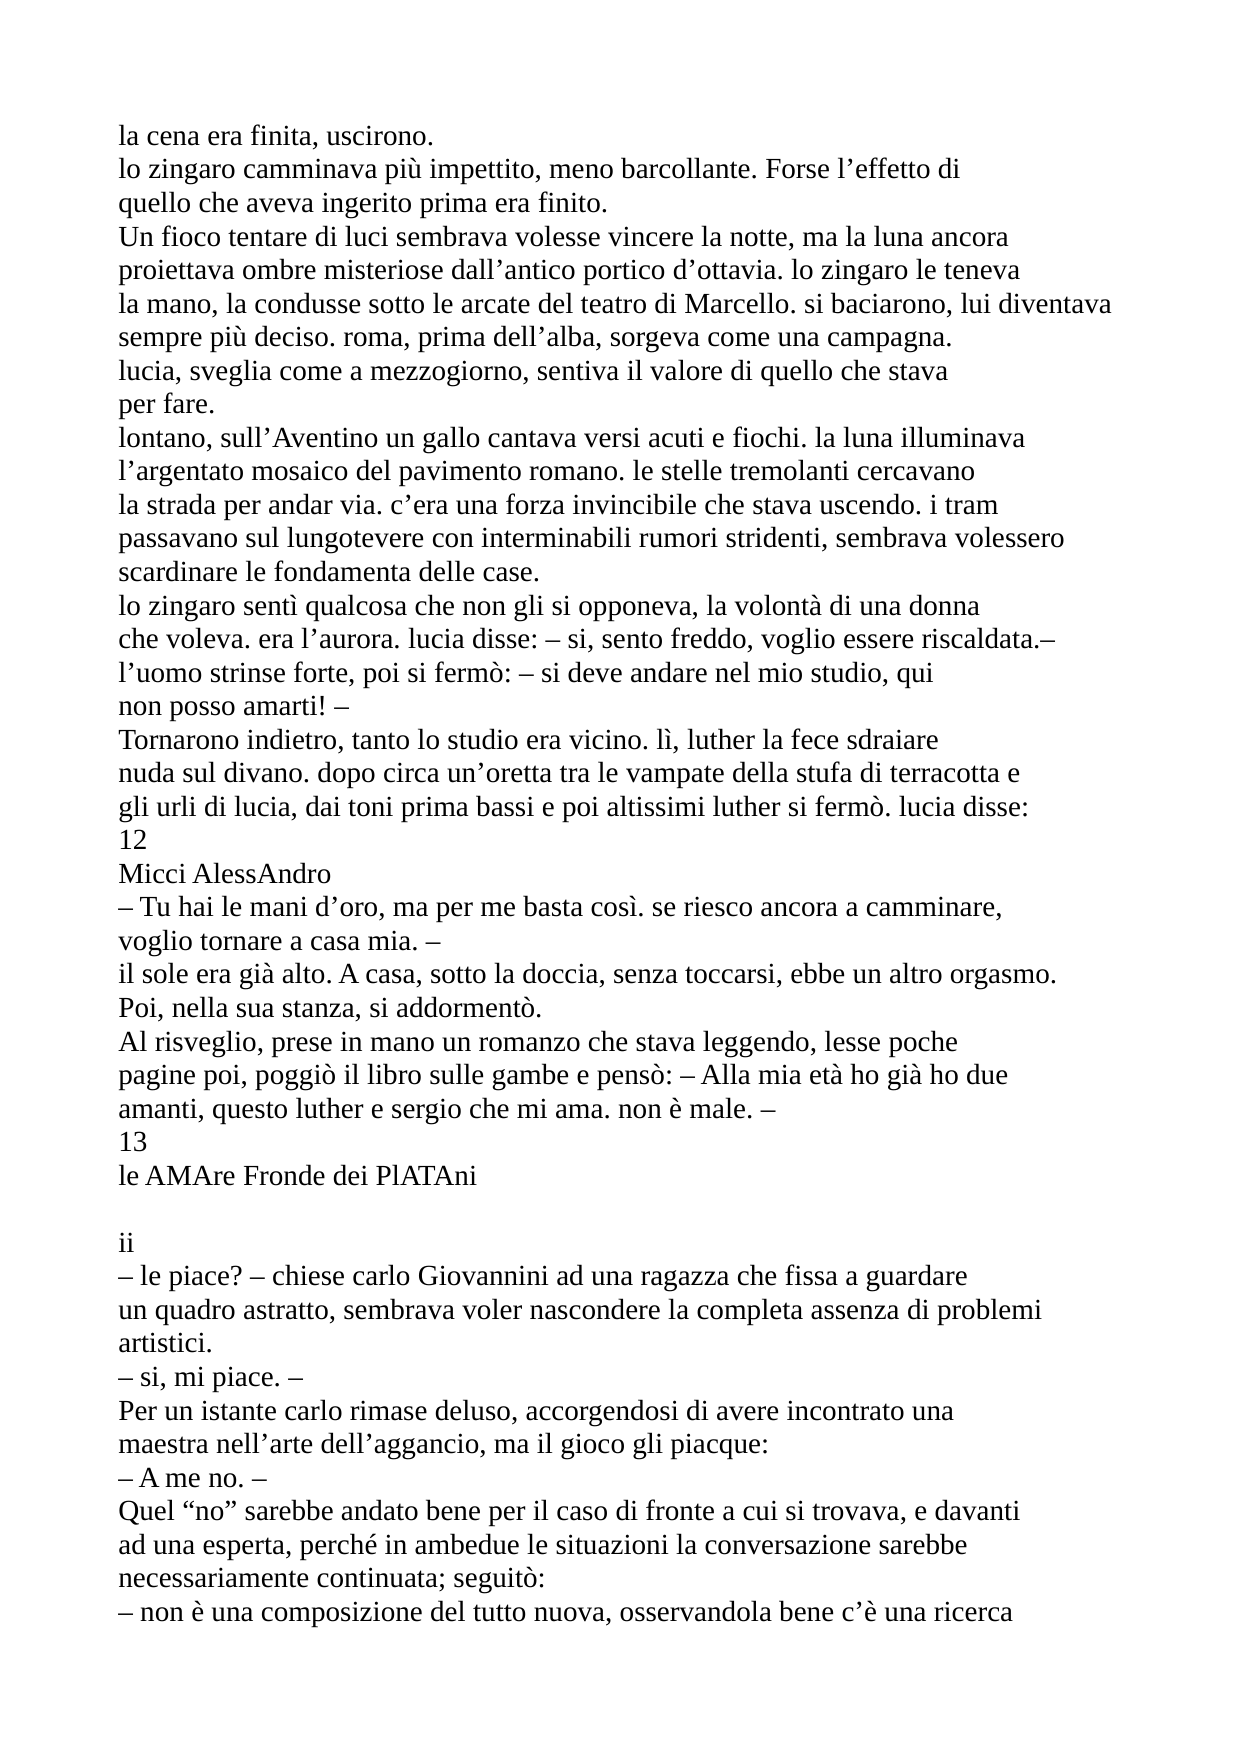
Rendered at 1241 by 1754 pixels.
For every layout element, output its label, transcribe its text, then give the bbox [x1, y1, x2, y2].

text – le piace? – chiese carlo Giovannini ad una ragazza che fissa a guardare [118, 1258, 1122, 1292]
text lucia, sveglia come a mezzogiorno, sentiva il valore di quello che stava [118, 353, 1122, 386]
text maestra nell’arte dell’aggancio, ma il gioco gli piacque: [118, 1426, 1122, 1460]
text – non è una composizione del tutto nuova, osservandola bene c’è una ricerca [118, 1594, 1122, 1627]
text voglio tornare a casa mia. – [118, 923, 1122, 957]
text Micci AlessAndro [118, 856, 1122, 889]
text nuda sul divano. dopo circa un’oretta tra le vampate della stufa di terracotta e [118, 755, 1122, 789]
text amanti, questo luther e sergio che mi ama. non è male. – [118, 1091, 1122, 1124]
text proiettava ombre misteriose dall’antico portico d’ottavia. lo zingaro le teneva [118, 252, 1122, 286]
text artistici. [118, 1326, 1122, 1359]
text Quel “no” sarebbe andato bene per il caso di fronte a cui si trovava, e davanti [118, 1493, 1122, 1527]
text quello che aveva ingerito prima era finito. [118, 185, 1122, 219]
text pagine poi, poggiò il libro sulle gambe e pensò: – Alla mia età ho già ho due [118, 1057, 1122, 1091]
text lo zingaro sentì qualcosa che non gli si opponeva, la volontà di una donna [118, 588, 1122, 621]
text il sole era già alto. A casa, sotto la doccia, senza toccarsi, ebbe un altro orgasmo. [118, 957, 1122, 990]
text Tornarono indietro, tanto lo studio era vicino. lì, luther la fece sdraiare [118, 722, 1122, 755]
text – si, mi piace. – [118, 1359, 1122, 1393]
text non posso amarti! – [118, 688, 1122, 722]
text lo zingaro camminava più impettito, meno barcollante. Forse l’effetto di [118, 152, 1122, 185]
text la strada per andar via. c’era una forza invincibile che stava uscendo. i tram [118, 487, 1122, 521]
text – Tu hai le mani d’oro, ma per me basta così. se riesco ancora a camminare, [118, 889, 1122, 923]
text un quadro astratto, sembrava voler nascondere la completa assenza di problemi [118, 1292, 1122, 1326]
text necessariamente continuata; seguitò: [118, 1560, 1122, 1594]
text Poi, nella sua stanza, si addormentò. [118, 990, 1122, 1024]
text lontano, sull’Aventino un gallo cantava versi acuti e fiochi. la luna illuminava [118, 420, 1122, 453]
text per fare. [118, 386, 1122, 420]
text 13 [118, 1124, 1122, 1158]
text ad una esperta, perché in ambedue le situazioni la conversazione sarebbe [118, 1527, 1122, 1560]
text sempre più deciso. roma, prima dell’alba, sorgeva come una campagna. [118, 319, 1122, 353]
text passavano sul lungotevere con interminabili rumori stridenti, sembrava volessero [118, 521, 1122, 554]
text gli urli di lucia, dai toni prima bassi e poi altissimi luther si fermò. lucia disse: [118, 789, 1122, 822]
text ii [118, 1225, 1122, 1258]
text la mano, la condusse sotto le arcate del teatro di Marcello. si baciarono, lui diventava [118, 286, 1122, 319]
text 12 [118, 822, 1122, 856]
text Per un istante carlo rimase deluso, accorgendosi di avere incontrato una [118, 1393, 1122, 1426]
text l’argentato mosaico del pavimento romano. le stelle tremolanti cercavano [118, 453, 1122, 487]
text scardinare le fondamenta delle case. [118, 554, 1122, 588]
text – A me no. – [118, 1460, 1122, 1493]
text le AMAre Fronde dei PlATAni [118, 1158, 1122, 1191]
text che voleva. era l’aurora. lucia disse: – si, sento freddo, voglio essere riscaldata.– [118, 621, 1122, 655]
text Un fioco tentare di luci sembrava volesse vincere la notte, ma la luna ancora [118, 219, 1122, 252]
text l’uomo strinse forte, poi si fermò: – si deve andare nel mio studio, qui [118, 655, 1122, 688]
text Al risveglio, prese in mano un romanzo che stava leggendo, lesse poche [118, 1024, 1122, 1057]
text la cena era finita, uscirono. [118, 118, 1122, 152]
